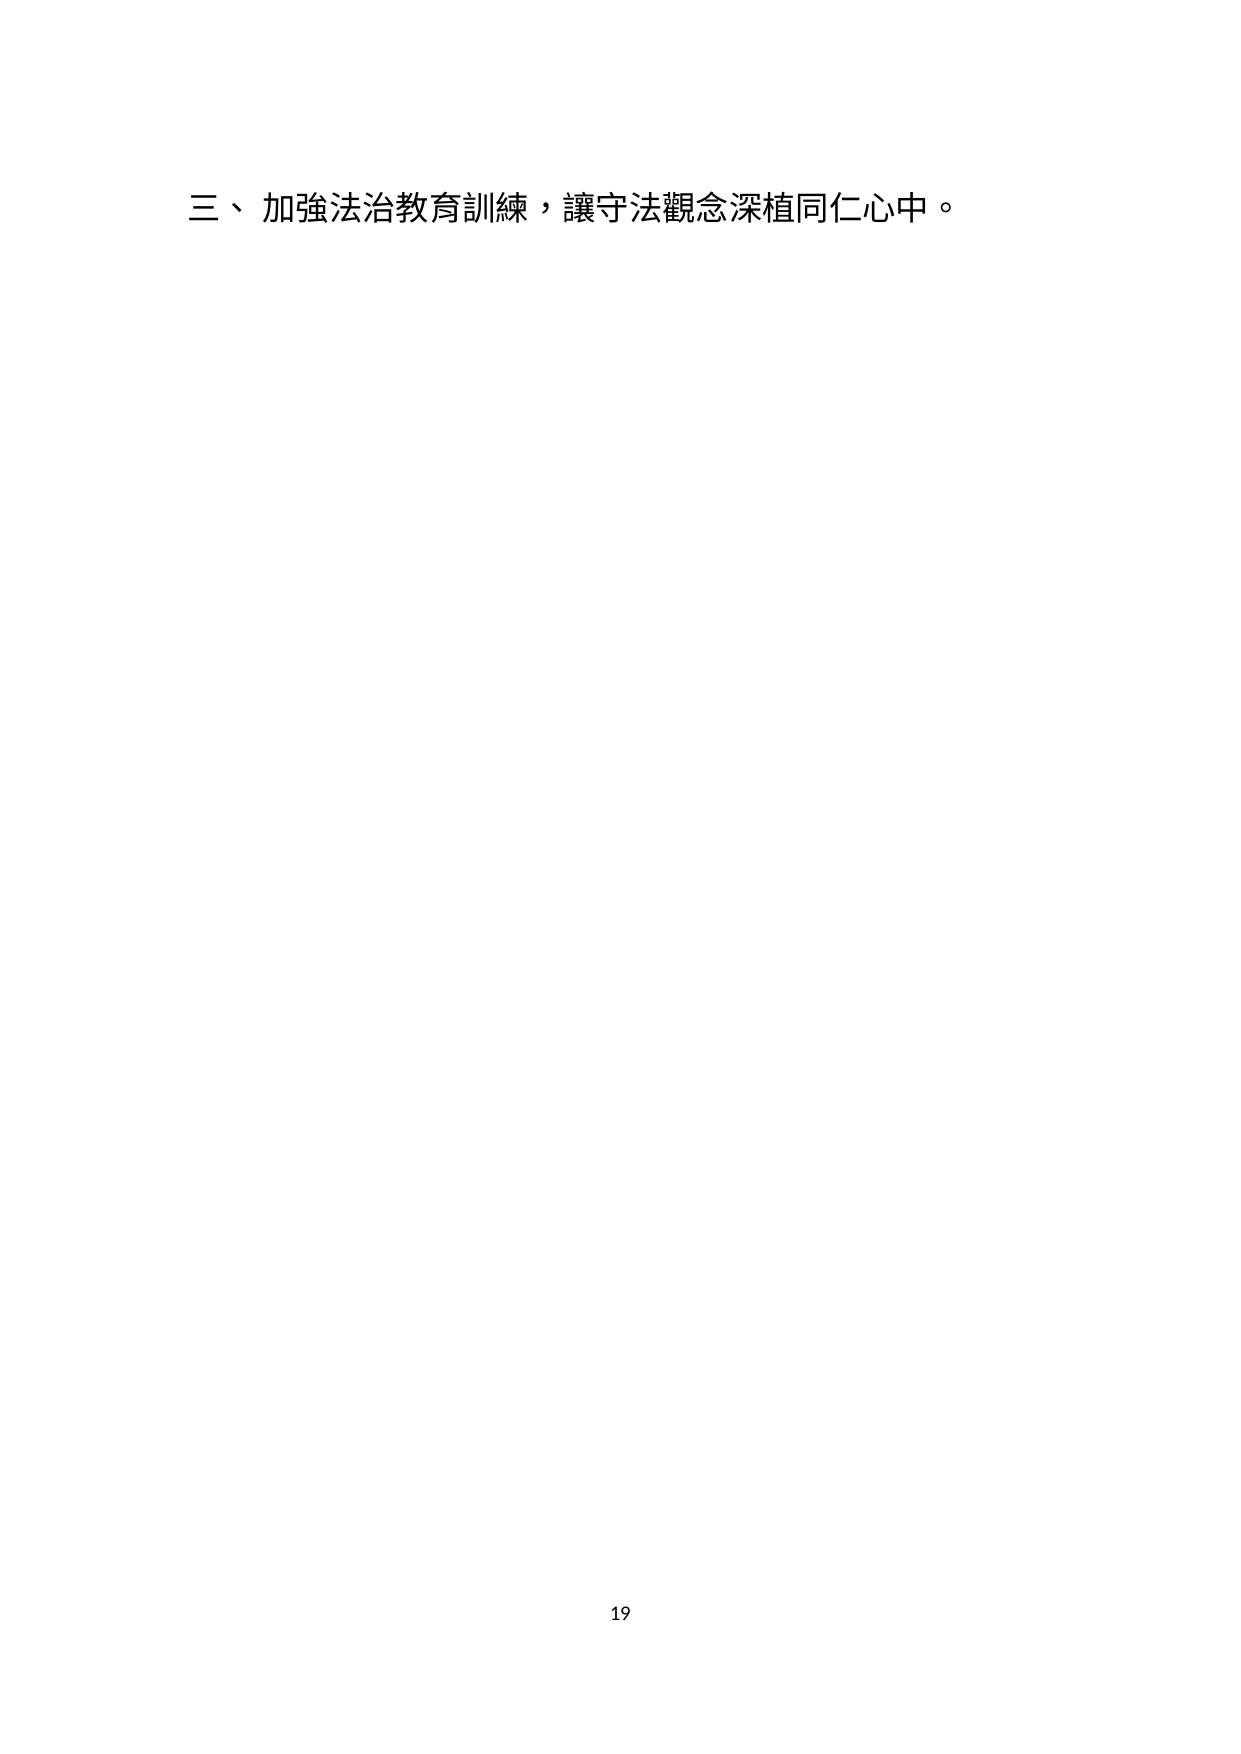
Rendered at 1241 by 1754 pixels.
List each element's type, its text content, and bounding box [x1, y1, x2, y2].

list 加強法治教育訓練，讓守法觀念深植同仁心中。 [187, 162, 1053, 237]
